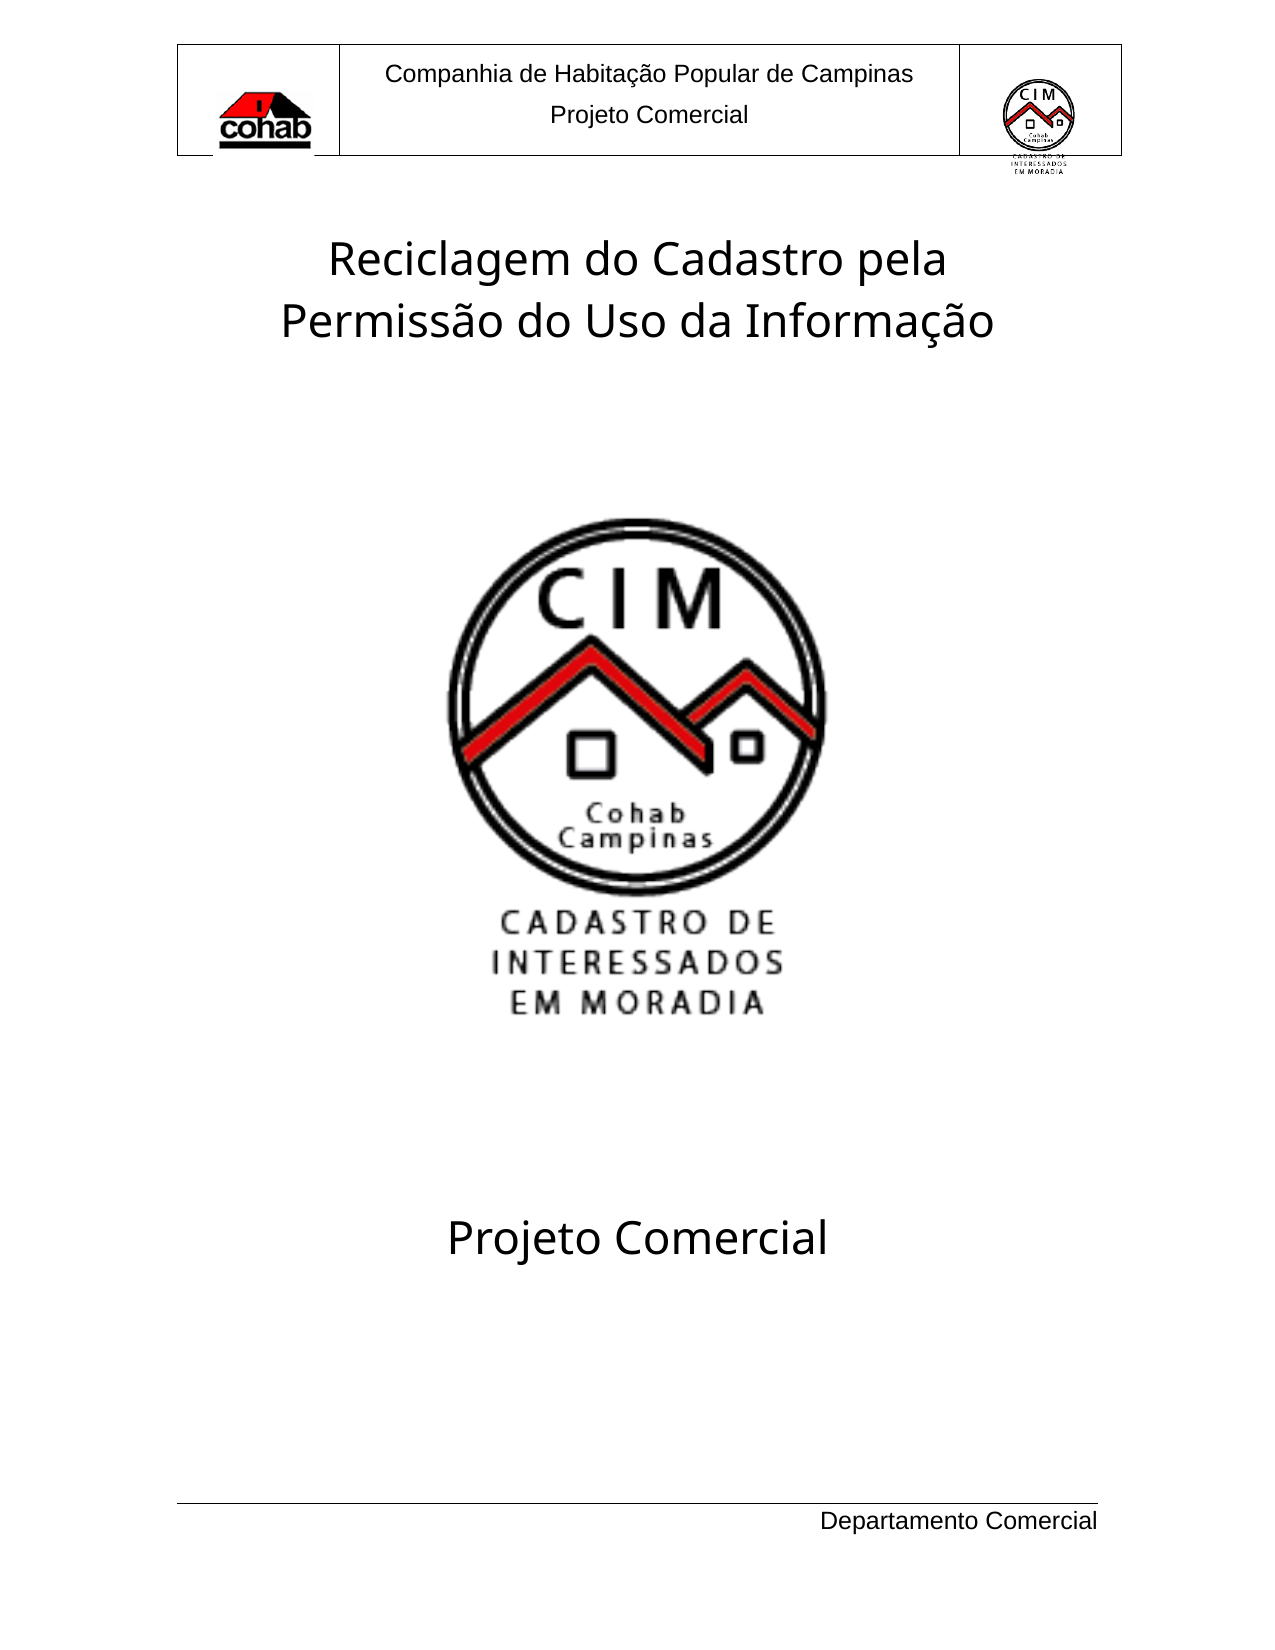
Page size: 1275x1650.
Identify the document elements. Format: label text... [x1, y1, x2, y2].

text Permissão do Uso da Informação [177, 289, 1098, 351]
text Projeto Comercial [177, 1205, 1098, 1267]
text Reciclagem do Cadastro pela [177, 226, 1098, 289]
